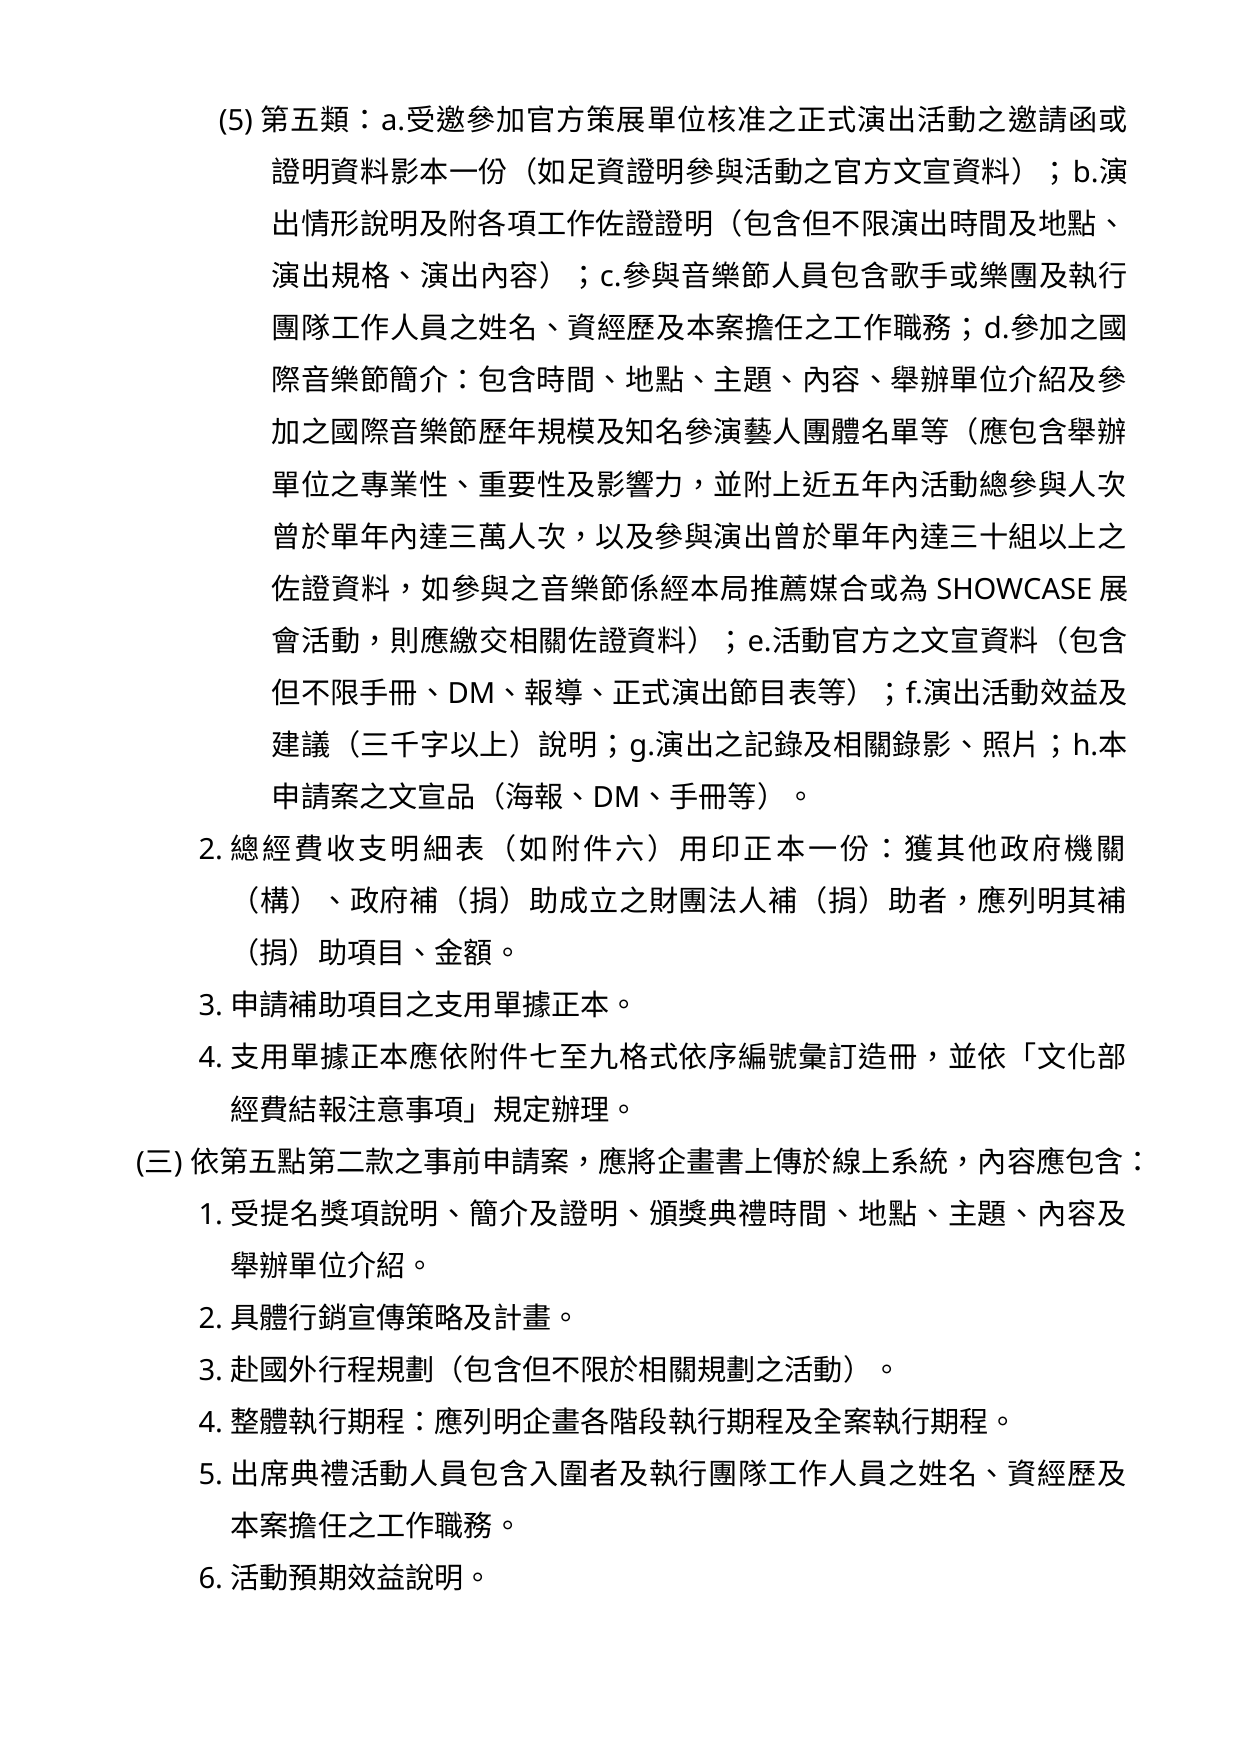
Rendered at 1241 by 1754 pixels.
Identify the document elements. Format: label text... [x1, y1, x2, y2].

list 整體執行期程：應列明企畫各階段執行期程及全案執行期程。 [230, 1391, 1128, 1443]
list 出席典禮活動人員包含入圍者及執行團隊工作人員之姓名、資經歷及本案擔任之工作職務。 [230, 1443, 1128, 1547]
list 支用單據正本應依附件七至九格式依序編號彙訂造冊，並依「文化部經費結報注意事項」規定辦理。 [230, 1026, 1128, 1130]
list 受提名獎項說明、簡介及證明、頒獎典禮時間、地點、主題、內容及舉辦單位介紹。 [230, 1182, 1128, 1287]
list 活動預期效益說明。 [230, 1547, 1128, 1599]
list 依第五點第二款之事前申請案，應將企畫書上傳於線上系統，內容應包含： [136, 1130, 1128, 1182]
list 申請補助項目之支用單據正本。 [230, 974, 1128, 1026]
list 赴國外行程規劃（包含但不限於相關規劃之活動）。 [230, 1339, 1128, 1391]
list 具體行銷宣傳策略及計畫。 [230, 1287, 1128, 1339]
list 總經費收支明細表（如附件六）用印正本一份：獲其他政府機關（構）、政府補（捐）助成立之財團法人補（捐）助者，應列明其補（捐）助項目、金額。 [230, 818, 1128, 974]
list 第五類：a.受邀參加官方策展單位核准之正式演出活動之邀請函或證明資料影本一份（如足資證明參與活動之官方文宣資料）；b.演出情形說明及附各項工作佐證證明（包含但不限演出時間及地點、演出規格、演出內容）；c.參與音樂節人員包含歌手或樂團及執行團隊工作人員之姓名、資經歷及本案擔任之工作職務；d.參加之國際音樂節簡介：包含時間、地點、主題、內容、舉辦單位介紹及參加之國際音樂節歷年規模及知名參演藝人團體名單等（應包含舉辦單位之專業性、重要性及影響力，並附上近五年內活動總參與人次曾於單年內達三萬人次，以及參與演出曾於單年內達三十組以上之佐證資料，如參與之音樂節係經本局推薦媒合或為SHOWCASE展會活動，則應繳交相關佐證資料）；e.活動官方之文宣資料（包含但不限手冊、DM、報導、正式演出節目表等）；f.演出活動效益及建議（三千字以上）說明；g.演出之記錄及相關錄影、照片；h.本申請案之文宣品（海報、DM、手冊等）。 [218, 89, 1128, 818]
